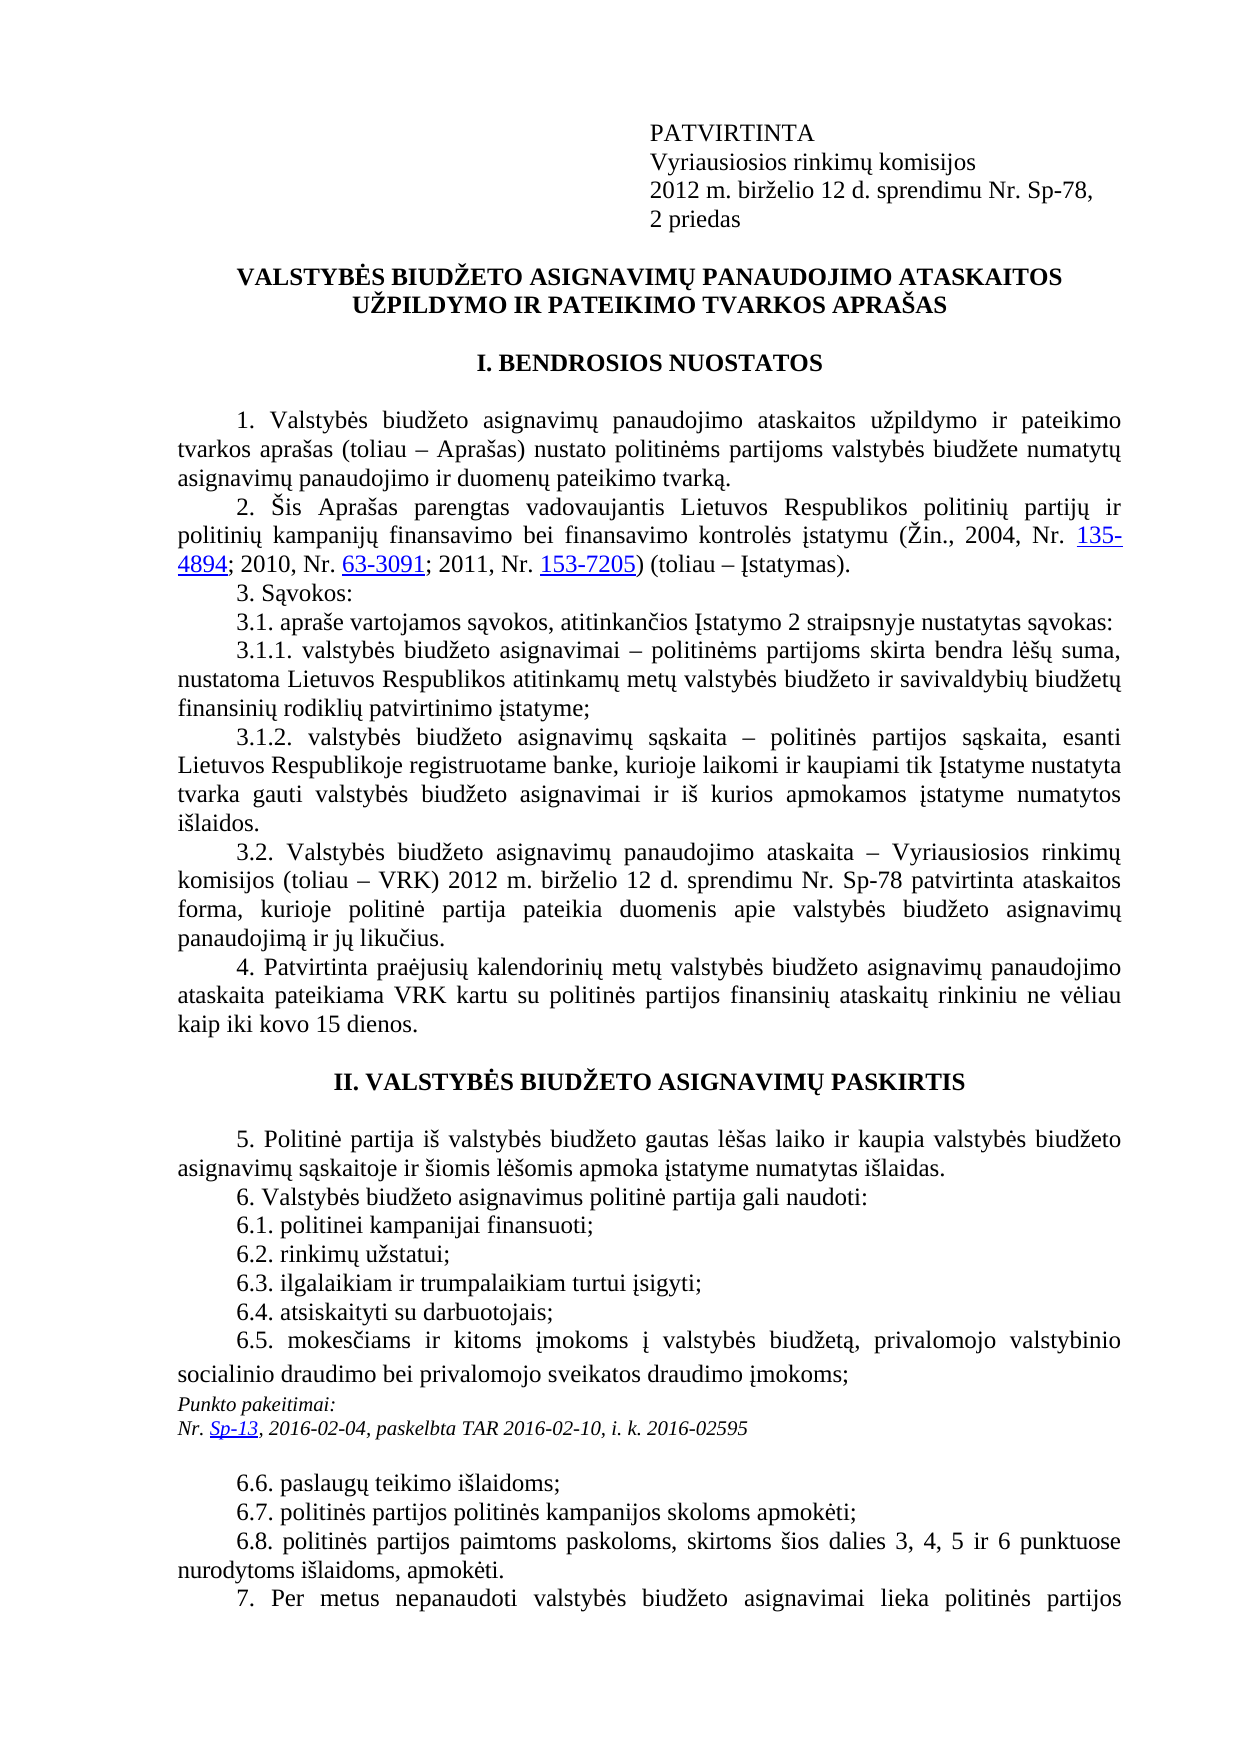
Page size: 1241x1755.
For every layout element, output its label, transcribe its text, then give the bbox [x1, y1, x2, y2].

text 2 priedas [649, 204, 1122, 233]
text 6.8. politinės partijos paimtoms paskoloms, skirtoms šios dalies 3, 4, 5 ir 6 punktuose nurodytoms išlaidoms, apmokėti. [177, 1526, 1122, 1583]
text 6.6. paslaugų teikimo išlaidoms; [177, 1468, 1122, 1497]
text 6. Valstybės biudžeto asignavimus politinė partija gali naudoti: [177, 1182, 1122, 1211]
text PATVIRTINTA [649, 118, 1122, 147]
text Nr. Sp-13, 2016-02-04, paskelbta TAR 2016-02-10, i. k. 2016-02595 [177, 1416, 1122, 1440]
text 6.5. mokesčiams ir kitoms įmokoms į valstybės biudžetą, privalomojo valstybinio socialinio draudimo bei privalomojo sveikatos draudimo įmokoms; [177, 1326, 1122, 1387]
text 3.1.1. valstybės biudžeto asignavimai – politinėms partijoms skirta bendra lėšų suma, nustatoma Lietuvos Respublikos atitinkamų metų valstybės biudžeto ir savivaldybių biudžetų finansinių rodiklių patvirtinimo įstatyme; [177, 636, 1122, 722]
text 1. Valstybės biudžeto asignavimų panaudojimo ataskaitos užpildymo ir pateikimo tvarkos aprašas (toliau – Aprašas) nustato politinėms partijoms valstybės biudžete numatytų asignavimų panaudojimo ir duomenų pateikimo tvarką. [177, 406, 1122, 492]
text I. BENDROSIOS NUOSTATOS [177, 348, 1122, 377]
text 2. Šis Aprašas parengtas vadovaujantis Lietuvos Respublikos politinių partijų ir politinių kampanijų finansavimo bei finansavimo kontrolės įstatymu (Žin., 2004, Nr. 135-4894; 2010, Nr. 63-3091; 2011, Nr. 153-7205) (toliau – Įstatymas). [177, 492, 1122, 578]
text 3.2. Valstybės biudžeto asignavimų panaudojimo ataskaita – Vyriausiosios rinkimų komisijos (toliau – VRK) 2012 m. birželio 12 d. sprendimu Nr. Sp-78 patvirtinta ataskaitos forma, kurioje politinė partija pateikia duomenis apie valstybės biudžeto asignavimų panaudojimą ir jų likučius. [177, 837, 1122, 952]
text 3.1. apraše vartojamos sąvokos, atitinkančios Įstatymo 2 straipsnyje nustatytas sąvokas: [177, 607, 1122, 636]
text 4. Patvirtinta praėjusių kalendorinių metų valstybės biudžeto asignavimų panaudojimo ataskaita pateikiama VRK kartu su politinės partijos finansinių ataskaitų rinkiniu ne vėliau kaip iki kovo 15 dienos. [177, 952, 1122, 1038]
text Vyriausiosios rinkimų komisijos [649, 147, 1122, 176]
text 6.4. atsiskaityti su darbuotojais; [177, 1297, 1122, 1326]
text 5. Politinė partija iš valstybės biudžeto gautas lėšas laiko ir kaupia valstybės biudžeto asignavimų sąskaitoje ir šiomis lėšomis apmoka įstatyme numatytas išlaidas. [177, 1124, 1122, 1182]
text II. VALSTYBĖS BIUDŽETO ASIGNAVIMŲ PASKIRTIS [177, 1067, 1122, 1096]
text VALSTYBĖS BIUDŽETO ASIGNAVIMŲ PANAUDOJIMO ATASKAITOS UŽPILDYMO IR PATEIKIMO TVARKOS APRAŠAS [177, 262, 1122, 319]
text Punkto pakeitimai: [177, 1392, 1122, 1416]
text 6.3. ilgalaikiam ir trumpalaikiam turtui įsigyti; [177, 1268, 1122, 1297]
text 3. Sąvokos: [177, 578, 1122, 607]
text 3.1.2. valstybės biudžeto asignavimų sąskaita – politinės partijos sąskaita, esanti Lietuvos Respublikoje registruotame banke, kurioje laikomi ir kaupiami tik Įstatyme nustatyta tvarka gauti valstybės biudžeto asignavimai ir iš kurios apmokamos įstatyme numatytos išlaidos. [177, 722, 1122, 837]
text 2012 m. birželio 12 d. sprendimu Nr. Sp-78, [649, 176, 1122, 204]
text 6.7. politinės partijos politinės kampanijos skoloms apmokėti; [177, 1497, 1122, 1526]
text 6.2. rinkimų užstatui; [177, 1239, 1122, 1268]
text 6.1. politinei kampanijai finansuoti; [177, 1211, 1122, 1239]
text 7. Per metus nepanaudoti valstybės biudžeto asignavimai lieka politinės partijos [177, 1583, 1122, 1612]
